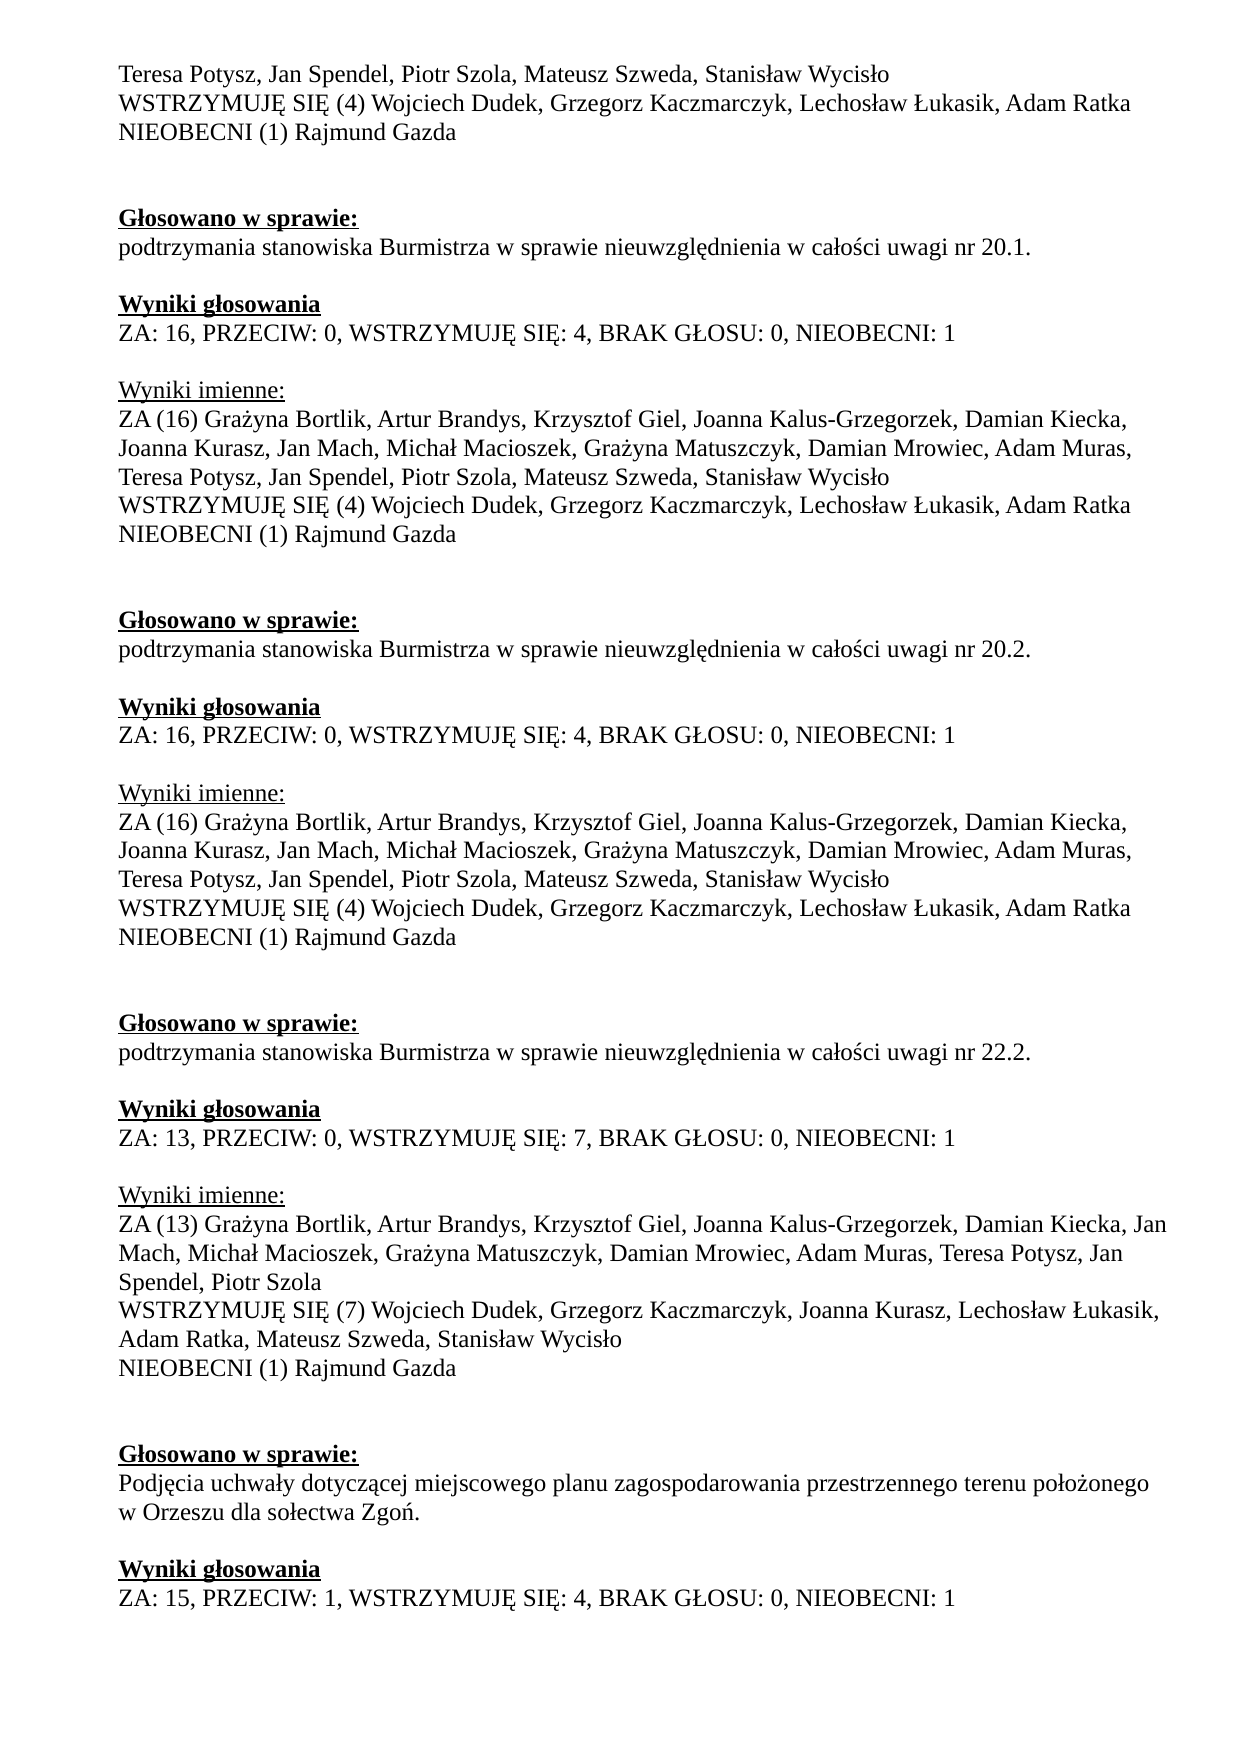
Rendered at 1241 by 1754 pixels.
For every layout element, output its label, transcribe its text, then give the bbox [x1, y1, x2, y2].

text Teresa Potysz, Jan Spendel, Piotr Szola, Mateusz Szweda, Stanisław Wycisło WSTRZYMUJĘ SIĘ (4) Wojciech Dudek, Grzegorz Kaczmarczyk, Lechosław Łukasik, Adam Ratka NIEOBECNI (1) Rajmund Gazda Głosowano w sprawie: podtrzymania stanowiska Burmistrza w sprawie nieuwzględnienia w całości uwagi nr 20.1. Wyniki głosowania ZA: 16, PRZECIW: 0, WSTRZYMUJĘ SIĘ: 4, BRAK GŁOSU: 0, NIEOBECNI: 1 Wyniki imienne: ZA (16) Grażyna Bortlik, Artur Brandys, Krzysztof Giel, Joanna Kalus-Grzegorzek, Damian Kiecka, Joanna Kurasz, Jan Mach, Michał Macioszek, Grażyna Matuszczyk, Damian Mrowiec, Adam Muras, Teresa Potysz, Jan Spendel, Piotr Szola, Mateusz Szweda, Stanisław Wycisło WSTRZYMUJĘ SIĘ (4) Wojciech Dudek, Grzegorz Kaczmarczyk, Lechosław Łukasik, Adam Ratka NIEOBECNI (1) Rajmund Gazda Głosowano w sprawie: podtrzymania stanowiska Burmistrza w sprawie nieuwzględnienia w całości uwagi nr 20.2. Wyniki głosowania ZA: 16, PRZECIW: 0, WSTRZYMUJĘ SIĘ: 4, BRAK GŁOSU: 0, NIEOBECNI: 1 Wyniki imienne: ZA (16) Grażyna Bortlik, Artur Brandys, Krzysztof Giel, Joanna Kalus-Grzegorzek, Damian Kiecka, Joanna Kurasz, Jan Mach, Michał Macioszek, Grażyna Matuszczyk, Damian Mrowiec, Adam Muras, Teresa Potysz, Jan Spendel, Piotr Szola, Mateusz Szweda, Stanisław Wycisło WSTRZYMUJĘ SIĘ (4) Wojciech Dudek, Grzegorz Kaczmarczyk, Lechosław Łukasik, Adam Ratka NIEOBECNI (1) Rajmund Gazda Głosowano w sprawie: podtrzymania stanowiska Burmistrza w sprawie nieuwzględnienia w całości uwagi nr 22.2. Wyniki głosowania ZA: 13, PRZECIW: 0, WSTRZYMUJĘ SIĘ: 7, BRAK GŁOSU: 0, NIEOBECNI: 1 Wyniki imienne: ZA (13) Grażyna Bortlik, Artur Brandys, Krzysztof Giel, Joanna Kalus-Grzegorzek, Damian Kiecka, Jan Mach, Michał Macioszek, Grażyna Matuszczyk, Damian Mrowiec, Adam Muras, Teresa Potysz, Jan Spendel, Piotr Szola WSTRZYMUJĘ SIĘ (7) Wojciech Dudek, Grzegorz Kaczmarczyk, Joanna Kurasz, Lechosław Łukasik, Adam Ratka, Mateusz Szweda, Stanisław Wycisło NIEOBECNI (1) Rajmund Gazda Głosowano w sprawie: Podjęcia uchwały dotyczącej miejscowego planu zagospodarowania przestrzennego terenu położonego w Orzeszu dla sołectwa Zgoń. Wyniki głosowania ZA: 15, PRZECIW: 1, WSTRZYMUJĘ SIĘ: 4, BRAK GŁOSU: 0, NIEOBECNI: 1 [118, 59, 1181, 1669]
